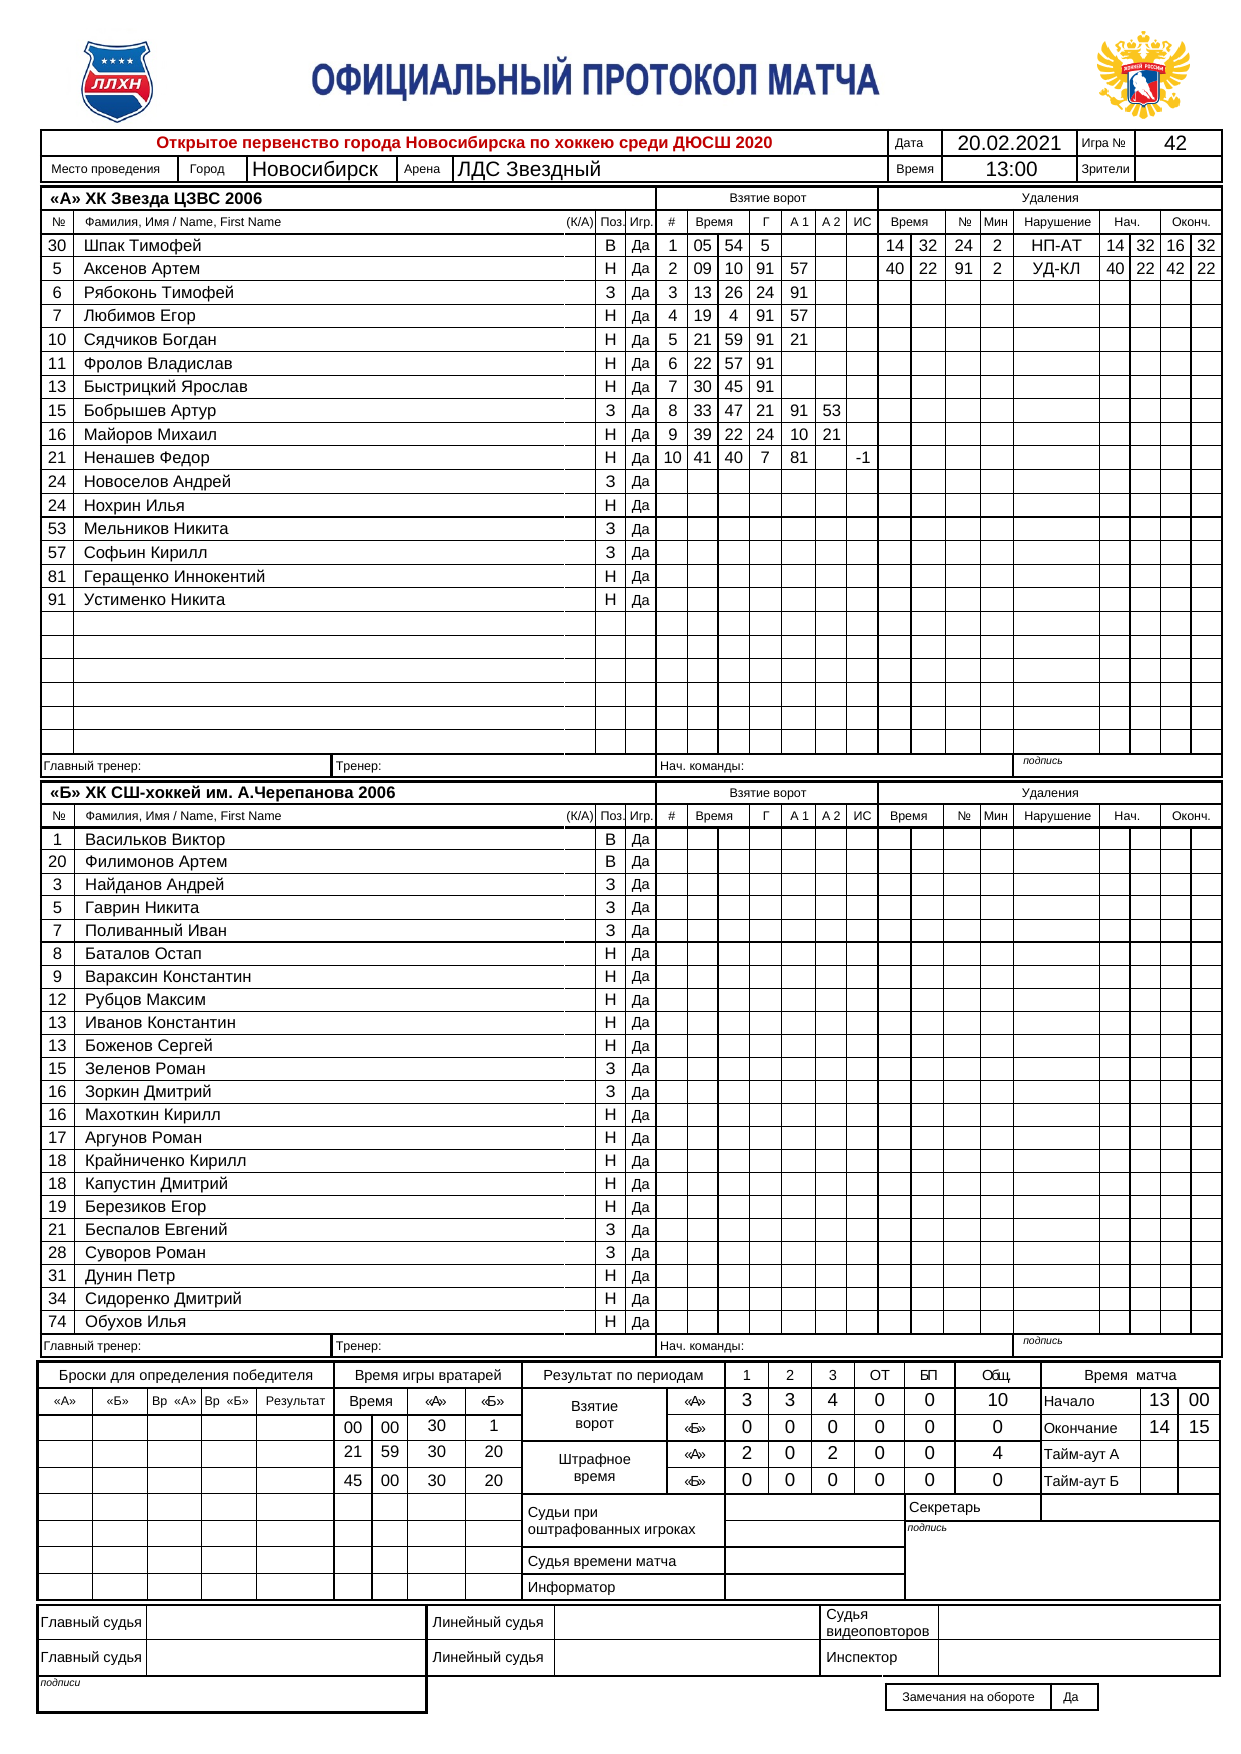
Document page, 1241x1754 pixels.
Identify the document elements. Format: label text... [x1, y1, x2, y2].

table_cell [847, 1311, 877, 1333]
table_cell [847, 305, 877, 327]
table_cell [879, 829, 910, 849]
table_cell [719, 683, 749, 706]
table_cell [750, 1288, 781, 1310]
table_cell [1161, 1058, 1190, 1079]
table_cell 8 [657, 399, 687, 422]
table_cell Иванов Константин [75, 1012, 564, 1033]
table_cell [1192, 518, 1221, 540]
table_cell [657, 659, 687, 682]
table_cell [1161, 1219, 1190, 1241]
table_cell [782, 896, 815, 918]
table_cell [688, 541, 717, 564]
table_cell [1100, 1173, 1129, 1195]
table_cell [719, 1058, 749, 1079]
table_cell «Б » [466, 1389, 521, 1413]
table_cell [565, 1104, 595, 1126]
table_cell 0 [855, 1389, 904, 1413]
table_cell Аргунов Роман [75, 1127, 564, 1149]
table_cell [847, 565, 877, 587]
table_cell [719, 943, 749, 964]
table_cell [847, 1288, 877, 1310]
table_header Взятие ворот [657, 188, 877, 209]
table_cell [1014, 1311, 1099, 1333]
table_cell [1100, 1127, 1129, 1149]
table_cell [1014, 896, 1099, 918]
table_cell [847, 1012, 877, 1033]
table_cell [1131, 1173, 1160, 1195]
table_cell [1192, 612, 1221, 634]
table_cell [946, 376, 980, 398]
table_cell [626, 707, 655, 729]
table_cell [1014, 943, 1099, 964]
table_cell 9 [42, 966, 74, 987]
table_cell [719, 518, 749, 540]
table_cell Главный тренер: [42, 755, 330, 776]
table_cell [946, 636, 980, 658]
table_cell 5 [750, 235, 781, 256]
table_cell [847, 829, 877, 849]
table_cell [565, 612, 595, 634]
table_cell Тренер: [333, 1335, 655, 1356]
table_cell [719, 1219, 749, 1241]
table_header ОТ [855, 1363, 904, 1387]
table_cell [750, 565, 781, 587]
table_cell Н [596, 257, 625, 280]
table_cell [944, 1219, 980, 1241]
table_cell [1100, 423, 1129, 445]
table_cell [147, 1606, 425, 1639]
table_cell [565, 1081, 595, 1103]
table_cell [847, 470, 877, 493]
table_cell А 2 [816, 211, 846, 233]
table_cell [847, 1242, 877, 1264]
table_cell [1131, 588, 1160, 611]
table_cell 6 [657, 352, 687, 374]
table_cell Да [626, 896, 655, 918]
table_cell [408, 1547, 465, 1573]
table_cell 0 [812, 1468, 854, 1493]
table_cell [1100, 518, 1129, 540]
table_cell [1161, 305, 1190, 327]
table_cell [912, 305, 945, 327]
table_cell [879, 376, 910, 398]
table_cell [750, 850, 781, 872]
table_cell [1131, 1311, 1160, 1333]
table_cell [1141, 1468, 1177, 1493]
table_cell [39, 1494, 92, 1520]
table_cell 13 [688, 281, 717, 303]
table_cell 30 [408, 1441, 465, 1467]
table_cell [93, 1574, 147, 1599]
table_cell 57 [42, 541, 73, 564]
table_cell [1100, 829, 1129, 849]
table_cell [1014, 399, 1099, 422]
table_cell [1100, 874, 1129, 895]
table_cell [750, 1196, 781, 1218]
table_cell [1179, 1441, 1219, 1467]
table_cell 12 [42, 989, 74, 1011]
table_cell Главный тренер: [42, 1335, 330, 1356]
table_cell [1014, 588, 1099, 611]
table_cell Время [688, 211, 749, 233]
table_cell [202, 1521, 256, 1546]
table_cell [466, 1574, 521, 1599]
table_cell 10 [782, 423, 815, 445]
table_cell [981, 1288, 1013, 1310]
table_cell Линейный судья [428, 1606, 554, 1639]
table_cell [912, 1035, 943, 1057]
table_cell [879, 470, 910, 493]
table_cell [750, 1311, 781, 1333]
table_cell [1014, 1173, 1099, 1195]
table_cell [657, 1058, 687, 1079]
table_cell [1131, 1196, 1160, 1218]
table_cell [944, 896, 980, 918]
table_cell [1192, 989, 1221, 1011]
table_cell Новоселов Андрей [74, 470, 564, 493]
table_cell [1192, 1311, 1221, 1333]
table_cell [816, 328, 846, 351]
table_cell [782, 376, 815, 398]
table_cell [688, 730, 717, 753]
table_cell 4 [719, 305, 749, 327]
table_cell [719, 850, 749, 872]
table_cell 7 [42, 920, 74, 941]
table_cell [1192, 896, 1221, 918]
table_cell [981, 1035, 1013, 1057]
table_cell [719, 1035, 749, 1057]
table_cell [39, 1441, 92, 1467]
table_cell [782, 920, 815, 941]
table_cell [565, 1035, 595, 1057]
table_cell [1014, 636, 1099, 658]
table_cell [257, 1494, 333, 1520]
table_cell 0 [726, 1415, 768, 1440]
table_cell Да [626, 305, 655, 327]
table_cell [1131, 989, 1160, 1011]
table_cell [879, 1035, 910, 1057]
table_cell [981, 989, 1013, 1011]
table_cell 39 [688, 423, 717, 445]
table_cell [1161, 518, 1190, 540]
table_cell [1014, 1104, 1099, 1126]
table_cell 91 [750, 328, 781, 351]
table_cell Беспалов Евгений [75, 1219, 564, 1241]
table_cell [688, 565, 717, 587]
table_cell Линейный судья [428, 1640, 554, 1675]
table_cell Нач. команды: [657, 755, 1012, 776]
table_cell 15 [1179, 1415, 1219, 1440]
table_cell [202, 1574, 256, 1599]
table_cell [981, 518, 1013, 540]
table_cell [782, 612, 815, 634]
table_cell [946, 305, 980, 327]
table_cell [726, 1548, 904, 1573]
table_cell [1100, 1058, 1129, 1079]
table_cell [1161, 494, 1190, 516]
table_cell [981, 470, 1013, 493]
table_cell [1161, 1035, 1190, 1057]
table_cell [847, 588, 877, 611]
table_cell [879, 281, 910, 303]
table_cell [847, 920, 877, 941]
table_cell 53 [816, 399, 846, 422]
table_cell [981, 1058, 1013, 1079]
table_cell [1161, 328, 1190, 351]
table_cell 1 [42, 829, 74, 849]
table_cell 45 [335, 1468, 371, 1493]
table_cell [719, 1196, 749, 1218]
table_cell [39, 1416, 92, 1440]
table_cell [1161, 1265, 1190, 1287]
table_cell [782, 588, 815, 611]
table_cell [335, 1494, 371, 1520]
table_cell 05 [688, 235, 717, 256]
table_cell [847, 683, 877, 706]
table_cell № [42, 805, 74, 826]
table_cell [946, 565, 980, 587]
table_cell Да [626, 281, 655, 303]
table_cell [688, 1058, 717, 1079]
table_cell [565, 1242, 595, 1264]
table_cell 24 [750, 423, 781, 445]
table_cell ИС [847, 805, 877, 826]
table_cell З [596, 874, 625, 895]
table_cell [42, 683, 73, 706]
table_cell [565, 1127, 595, 1149]
table_cell [879, 1288, 910, 1310]
table_cell [946, 730, 980, 753]
table_cell 91 [750, 305, 781, 327]
table_cell [782, 1311, 815, 1333]
table_cell [565, 874, 595, 895]
table_cell [1161, 920, 1190, 941]
table_cell [946, 446, 980, 469]
table_cell [1014, 565, 1099, 587]
table_cell Н [596, 446, 625, 469]
table_cell [688, 494, 717, 516]
table_cell Место проведения [42, 157, 177, 181]
table_cell [1192, 588, 1221, 611]
table_cell 11 [42, 352, 73, 374]
table_cell [719, 1150, 749, 1172]
table_cell Мельников Никита [74, 518, 564, 540]
table_cell Н [596, 328, 625, 351]
table_cell [565, 352, 595, 374]
table_cell Да [626, 235, 655, 256]
table_cell [719, 1265, 749, 1287]
table_cell [147, 1640, 425, 1675]
table_cell «А» [668, 1389, 724, 1413]
table_cell [944, 1173, 980, 1195]
table_cell [946, 494, 980, 516]
table_cell 40 [879, 257, 910, 280]
table_cell [1131, 376, 1160, 398]
table_cell [1161, 446, 1190, 469]
table_cell [912, 612, 945, 634]
table_cell [1161, 874, 1190, 895]
table_cell [912, 707, 945, 729]
table_cell 3 [769, 1389, 811, 1413]
table_cell [565, 1012, 595, 1033]
table_cell [847, 281, 877, 303]
table_cell -1 [847, 446, 877, 469]
table_cell [946, 470, 980, 493]
table_cell Н [596, 494, 625, 516]
table_cell Аксенов Артем [74, 257, 564, 280]
table_cell 91 [750, 376, 781, 398]
table_cell Оконч. [1161, 805, 1221, 826]
table_cell [879, 896, 910, 918]
table_cell [879, 1127, 910, 1149]
table_header 42 [1136, 131, 1221, 155]
table_cell [565, 399, 595, 422]
table_cell [912, 989, 943, 1011]
table_cell [657, 874, 687, 895]
table_cell [816, 305, 846, 327]
table_cell [1161, 896, 1190, 918]
table_cell Софьин Кирилл [74, 541, 564, 564]
table_cell Главный судья [39, 1640, 146, 1675]
table_cell Н [596, 1104, 625, 1126]
table_cell 2 [981, 235, 1013, 256]
table_cell [148, 1547, 201, 1573]
table_cell [750, 1265, 781, 1287]
table_cell [782, 1081, 815, 1103]
table_header «А» ХК Звезда ЦЗВС 2006 [42, 188, 655, 209]
table_cell [879, 966, 910, 987]
table_cell [912, 1012, 943, 1033]
table_cell [816, 829, 846, 849]
table_cell [1161, 1288, 1190, 1310]
table_cell [879, 683, 910, 706]
table_cell [981, 730, 1013, 753]
table_cell [981, 896, 1013, 918]
table_cell 13:00 [943, 157, 1076, 181]
table_cell [750, 1219, 781, 1241]
table_cell [565, 328, 595, 351]
table_cell [688, 1081, 717, 1103]
table_cell [944, 1288, 980, 1310]
table_cell [981, 1196, 1013, 1218]
table_cell Оконч. [1161, 211, 1221, 233]
table_cell [912, 1288, 943, 1310]
table_cell [1100, 659, 1129, 682]
table_cell 33 [688, 399, 717, 422]
table_cell Фамилия, Имя / Name, First Name [75, 805, 565, 826]
table_cell Майоров Михаил [74, 423, 564, 445]
table_cell [912, 896, 943, 918]
table_cell 20 [466, 1441, 521, 1467]
table_cell [657, 920, 687, 941]
table_cell 00 [373, 1416, 407, 1440]
table_cell Бобрышев Артур [74, 399, 564, 422]
table_cell [719, 588, 749, 611]
table_cell [1014, 1127, 1099, 1149]
table_cell Да [626, 989, 655, 1011]
table_cell [93, 1416, 147, 1440]
table_cell [946, 541, 980, 564]
table_cell [688, 1311, 717, 1333]
table_cell 19 [688, 305, 717, 327]
table_cell [1161, 730, 1190, 753]
table_cell Сидоренко Дмитрий [75, 1288, 564, 1310]
table_cell [912, 943, 943, 964]
table_cell [1100, 494, 1129, 516]
table_cell [688, 683, 717, 706]
table_cell [939, 1606, 1219, 1639]
table_cell [782, 1219, 815, 1241]
table_cell [1192, 305, 1221, 327]
table_cell 2 [657, 257, 687, 280]
table_cell [847, 352, 877, 374]
table_cell [981, 1012, 1013, 1033]
table_cell 47 [719, 399, 749, 422]
table_cell Окончание [1042, 1415, 1140, 1440]
table_cell [74, 707, 564, 729]
table_cell [847, 659, 877, 682]
table_cell [847, 943, 877, 964]
table_cell [879, 989, 910, 1011]
table_cell [1100, 850, 1129, 872]
table_cell [816, 1150, 846, 1172]
table_cell [148, 1494, 201, 1520]
table_cell 20 [42, 850, 74, 872]
table_cell [688, 1219, 717, 1241]
table_cell [1100, 1242, 1129, 1264]
table_cell [688, 1265, 717, 1287]
table_cell [719, 470, 749, 493]
table_cell [750, 1150, 781, 1172]
table_cell [750, 470, 781, 493]
table_cell [1014, 850, 1099, 872]
table_cell [946, 352, 980, 374]
table_cell Инспектор [821, 1640, 938, 1675]
table_cell [946, 707, 980, 729]
table_cell [782, 1288, 815, 1310]
table_cell [1161, 850, 1190, 872]
table_cell [565, 989, 595, 1011]
table_header Удаления [879, 188, 1221, 209]
table_cell [981, 352, 1013, 374]
table_cell 30 [408, 1416, 465, 1440]
table_cell Васильков Виктор [75, 829, 564, 849]
table_cell [847, 636, 877, 658]
table_cell [1192, 494, 1221, 516]
table_cell [1131, 1012, 1160, 1033]
table_cell [565, 730, 595, 753]
table_cell 34 [42, 1288, 74, 1310]
table_cell [981, 399, 1013, 422]
table_cell [719, 920, 749, 941]
table_cell [657, 683, 687, 706]
table_cell [1014, 730, 1099, 753]
table_cell [1192, 1242, 1221, 1264]
table_cell [1192, 874, 1221, 895]
table_cell [981, 1150, 1013, 1172]
table_cell 32 [1131, 235, 1160, 256]
table_cell Нарушение [1014, 211, 1099, 233]
table_cell [565, 1058, 595, 1079]
table_cell [1161, 1104, 1190, 1126]
table_cell [335, 1547, 371, 1573]
table_cell [373, 1547, 407, 1573]
table_cell [1099, 1682, 1220, 1711]
table_cell Да [626, 565, 655, 587]
table_cell [1192, 399, 1221, 422]
table_header Взятие ворот [657, 783, 877, 803]
table_cell [750, 659, 781, 682]
table_cell [1100, 352, 1129, 374]
table_cell [1131, 707, 1160, 729]
table_cell [912, 328, 945, 351]
table_cell [883, 1677, 1220, 1681]
table_cell Да [626, 1265, 655, 1287]
table_cell «Б» [668, 1468, 724, 1493]
table_cell [1014, 707, 1099, 729]
table_cell 4 [956, 1442, 1040, 1467]
table_cell [816, 565, 846, 587]
table_cell 32 [1192, 235, 1221, 256]
table_cell [657, 1219, 687, 1241]
table_cell [719, 1311, 749, 1333]
table_cell 81 [42, 565, 73, 587]
table_cell [782, 1150, 815, 1172]
table_cell [1192, 1196, 1221, 1218]
table_cell Да [626, 1173, 655, 1195]
table_cell [565, 1173, 595, 1195]
table_cell [719, 896, 749, 918]
table_cell [750, 1173, 781, 1195]
table_cell [944, 1058, 980, 1079]
table_cell [879, 1219, 910, 1241]
table_cell В [596, 235, 625, 256]
table_cell [688, 588, 717, 611]
table_cell Да [626, 376, 655, 398]
table_cell [1100, 896, 1129, 918]
table_cell [42, 730, 73, 753]
table_cell [688, 1242, 717, 1264]
table_cell [750, 541, 781, 564]
table_cell [596, 683, 625, 706]
table_cell [1131, 612, 1160, 634]
table_cell З [596, 541, 625, 564]
table_cell Тайм-аут Б [1042, 1468, 1140, 1493]
table_cell [1100, 1196, 1129, 1218]
table_cell 59 [373, 1441, 407, 1467]
table_cell 0 [956, 1468, 1040, 1493]
table_cell # [657, 211, 687, 233]
table_cell [1161, 588, 1190, 611]
table_cell [1131, 494, 1160, 516]
table_cell Нарушение [1014, 805, 1099, 826]
table_cell [816, 1288, 846, 1310]
table_cell [1192, 1012, 1221, 1033]
table_cell [1131, 636, 1160, 658]
table_cell [782, 352, 815, 374]
table_cell [1131, 565, 1160, 587]
table_cell Да [626, 446, 655, 469]
table_cell [782, 874, 815, 895]
table_cell [981, 966, 1013, 987]
table_cell [847, 896, 877, 918]
table_cell 21 [335, 1441, 371, 1467]
table_cell [912, 1081, 943, 1103]
table_cell 30 [42, 235, 73, 256]
table_cell Да [626, 1012, 655, 1033]
table_cell [912, 399, 945, 422]
table_cell 16 [42, 423, 73, 445]
table_cell Вр «А» [148, 1389, 201, 1413]
table_cell Да [626, 850, 655, 872]
table_cell [1161, 612, 1190, 634]
table_cell [688, 1288, 717, 1310]
table_cell [466, 1494, 521, 1520]
table_cell [879, 541, 910, 564]
table_cell [335, 1521, 371, 1546]
table_cell Да [626, 874, 655, 895]
table_cell [1014, 989, 1099, 1011]
table_cell [816, 707, 846, 729]
table_cell [912, 281, 945, 303]
table_cell [847, 328, 877, 351]
table_cell [202, 1468, 256, 1493]
table_cell 9 [657, 423, 687, 445]
table_cell [74, 683, 564, 706]
table_cell 00 [373, 1468, 407, 1493]
table_cell [1192, 730, 1221, 753]
table_cell [1192, 1081, 1221, 1103]
table_cell 16 [42, 1104, 74, 1126]
table_cell [39, 1547, 92, 1573]
table_cell [408, 1521, 465, 1546]
table_cell [565, 896, 595, 918]
table_cell 21 [42, 446, 73, 469]
table_cell 09 [688, 257, 717, 280]
table_cell [1161, 565, 1190, 587]
table_cell «Б» [668, 1415, 724, 1440]
table_cell 15 [42, 1058, 74, 1079]
table_cell [879, 1012, 910, 1033]
table_cell Н [596, 376, 625, 398]
table_cell [719, 1242, 749, 1264]
table_cell [782, 707, 815, 729]
table_cell [816, 896, 846, 918]
table_cell [1131, 659, 1160, 682]
table_cell [565, 1150, 595, 1172]
table_cell [816, 494, 846, 516]
table_cell [816, 659, 846, 682]
table_cell [879, 305, 910, 327]
table_cell [688, 659, 717, 682]
table_cell Суворов Роман [75, 1242, 564, 1264]
table_cell [816, 1035, 846, 1057]
table_cell [1131, 1288, 1160, 1310]
table_cell [42, 612, 73, 634]
table_cell [1100, 1311, 1129, 1333]
table_cell Дунин Петр [75, 1265, 564, 1287]
table_cell З [596, 518, 625, 540]
table_cell Тайм-аут А [1042, 1441, 1140, 1467]
table_cell [719, 1288, 749, 1310]
table_cell [657, 518, 687, 540]
table_cell Нохрин Илья [74, 494, 564, 516]
table_cell [626, 683, 655, 706]
table_cell [257, 1521, 333, 1546]
table_cell [1131, 874, 1160, 895]
table_cell [657, 588, 687, 611]
table_cell [1161, 281, 1190, 303]
table_cell [1192, 376, 1221, 398]
table_cell Н [596, 423, 625, 445]
table_cell [981, 423, 1013, 445]
table_cell [816, 541, 846, 564]
table_cell [93, 1468, 147, 1493]
table_cell Н [596, 1196, 625, 1218]
table_cell [688, 1150, 717, 1172]
table_cell [1192, 281, 1221, 303]
table_cell 28 [42, 1242, 74, 1264]
table_cell Баталов Остап [75, 943, 564, 964]
table_cell 21 [750, 399, 781, 422]
table_cell [1141, 1441, 1177, 1467]
table_cell Березиков Егор [75, 1196, 564, 1218]
table_cell [1131, 446, 1160, 469]
table_cell [726, 1521, 904, 1546]
table_cell [879, 352, 910, 374]
table_cell Да [626, 494, 655, 516]
table_cell [750, 989, 781, 1011]
table_cell 74 [42, 1311, 74, 1333]
table_cell [847, 1035, 877, 1057]
table_cell Да [626, 257, 655, 280]
table_cell [202, 1494, 256, 1520]
table_cell [847, 423, 877, 445]
table_cell [1014, 829, 1099, 849]
table_cell Зеленов Роман [75, 1058, 564, 1079]
table_cell [750, 518, 781, 540]
table_cell Да [626, 1035, 655, 1057]
table_cell [816, 470, 846, 493]
table_cell [1192, 423, 1221, 445]
table_cell [596, 659, 625, 682]
table_cell [626, 659, 655, 682]
table_cell Игр. [626, 211, 655, 233]
table_cell НП-АТ [1014, 235, 1099, 256]
table_cell [657, 494, 687, 516]
table_cell [816, 1242, 846, 1264]
table_cell [719, 730, 749, 753]
table_cell [1100, 1035, 1129, 1057]
table_cell 91 [782, 399, 815, 422]
table_cell [74, 730, 564, 753]
table_cell Да [626, 966, 655, 987]
table_cell [555, 1606, 819, 1639]
table_cell [1131, 423, 1160, 445]
table_cell Н [596, 1311, 625, 1333]
table_cell [1014, 494, 1099, 516]
table_cell [879, 399, 910, 422]
table_cell [847, 1150, 877, 1172]
table_cell Судья видеоповторов [821, 1606, 938, 1639]
table_cell Игр. [626, 805, 655, 826]
table_cell [847, 1058, 877, 1079]
table_cell [1131, 470, 1160, 493]
table_cell 91 [750, 352, 781, 374]
table_cell [688, 1196, 717, 1218]
table_cell 13 [1141, 1389, 1177, 1413]
table_cell [688, 1104, 717, 1126]
table_cell [565, 1265, 595, 1287]
table_cell [816, 683, 846, 706]
table_cell [257, 1574, 333, 1599]
table_cell [981, 1219, 1013, 1241]
table_cell [1192, 1265, 1221, 1287]
table_cell Капустин Дмитрий [75, 1173, 564, 1195]
table_cell [912, 1311, 943, 1333]
table_cell Время [879, 805, 943, 826]
table_cell [1014, 470, 1099, 493]
table_cell Н [596, 352, 625, 374]
table_cell [879, 1081, 910, 1103]
table_cell [981, 541, 1013, 564]
table_cell [1192, 683, 1221, 706]
table_cell [879, 659, 910, 682]
table_cell Судьи при оштрафованных игроках [523, 1495, 724, 1546]
table_cell [565, 376, 595, 398]
table_cell [1100, 1081, 1129, 1103]
table_header Броски для определения победителя [39, 1363, 333, 1387]
table_cell [1192, 1058, 1221, 1079]
table_cell [1014, 281, 1099, 303]
table_cell [879, 1311, 910, 1333]
table_cell 4 [812, 1389, 854, 1413]
table_cell [1192, 565, 1221, 587]
table_cell Начало [1042, 1389, 1140, 1413]
table_cell [596, 730, 625, 753]
table_cell Геращенко Иннокентий [74, 565, 564, 587]
table_cell 8 [42, 943, 74, 964]
table_cell Да [626, 1127, 655, 1149]
table_cell [816, 1127, 846, 1149]
table_cell [148, 1416, 201, 1440]
table_cell 21 [42, 1219, 74, 1241]
table_cell 18 [42, 1150, 74, 1172]
table_cell Г [750, 211, 781, 233]
table_cell А 2 [816, 805, 846, 826]
table_cell Да [626, 588, 655, 611]
table_cell [1131, 328, 1160, 351]
table_cell [1192, 352, 1221, 374]
table_cell [39, 1468, 92, 1493]
table_cell 54 [719, 235, 749, 256]
table_cell [42, 707, 73, 729]
table_cell [42, 659, 73, 682]
table_cell [981, 494, 1013, 516]
table_cell З [596, 281, 625, 303]
table_cell Да [626, 399, 655, 422]
table_cell [565, 636, 595, 658]
table_cell 13 [42, 1035, 74, 1057]
table_cell [944, 989, 980, 1011]
table_cell [1131, 1219, 1160, 1241]
table_cell [565, 1311, 595, 1333]
table_cell [1161, 470, 1190, 493]
table_cell [1192, 966, 1221, 987]
table_cell [782, 1127, 815, 1149]
table_cell [912, 1058, 943, 1079]
table_cell [981, 874, 1013, 895]
table_cell З [596, 1081, 625, 1103]
table_cell [93, 1441, 147, 1467]
table_cell [726, 1575, 904, 1599]
table_cell 59 [719, 328, 749, 351]
table_cell [1100, 989, 1129, 1011]
table_cell [750, 966, 781, 987]
table_cell [1192, 328, 1221, 351]
table_cell 0 [855, 1415, 904, 1440]
table_cell [93, 1521, 147, 1546]
table_cell [981, 659, 1013, 682]
table_cell 5 [42, 896, 74, 918]
table_cell [879, 1265, 910, 1287]
table_cell 22 [688, 352, 717, 374]
table_cell [1014, 1035, 1099, 1057]
table_cell [257, 1441, 333, 1467]
table_cell Да [626, 920, 655, 941]
table_cell [981, 612, 1013, 634]
table_cell [912, 470, 945, 493]
table_cell [750, 896, 781, 918]
table_cell [912, 423, 945, 445]
table_cell 42 [1161, 257, 1190, 280]
table_cell [565, 423, 595, 445]
table_cell [816, 235, 846, 256]
table_cell [1161, 1311, 1190, 1333]
table_cell Г [750, 805, 781, 826]
table_cell [1100, 636, 1129, 658]
table_cell 0 [769, 1415, 811, 1440]
table_cell [657, 1196, 687, 1218]
table_cell [657, 896, 687, 918]
table_cell [657, 612, 687, 634]
table_cell [373, 1521, 407, 1546]
table_cell [750, 1127, 781, 1149]
table_cell [202, 1441, 256, 1467]
table_cell [879, 1173, 910, 1195]
table_cell [1131, 730, 1160, 753]
table_cell [944, 1081, 980, 1103]
table_cell [981, 446, 1013, 469]
table_cell [816, 1058, 846, 1079]
table_cell [944, 1311, 980, 1333]
table_cell [981, 943, 1013, 964]
table_cell [879, 850, 910, 872]
table_cell 15 [42, 399, 73, 422]
table_cell [688, 1012, 717, 1033]
table_cell [1161, 1127, 1190, 1149]
table_cell 14 [879, 235, 910, 256]
table_cell [879, 636, 910, 658]
table_cell [944, 829, 980, 849]
table_cell [719, 829, 749, 849]
table_cell [719, 989, 749, 1011]
table_cell 81 [782, 446, 815, 469]
table_cell [782, 235, 815, 256]
table_cell [782, 636, 815, 658]
table_cell З [596, 399, 625, 422]
table_cell [816, 1219, 846, 1241]
table_cell [879, 1104, 910, 1126]
table_cell [912, 730, 945, 753]
table_cell Да [626, 1150, 655, 1172]
table_cell [912, 829, 943, 849]
table_cell [1100, 1150, 1129, 1172]
table_cell [657, 707, 687, 729]
table_cell [946, 518, 980, 540]
table_cell [944, 1012, 980, 1033]
table_cell [847, 1219, 877, 1241]
table_cell [1100, 1288, 1129, 1310]
table_cell Филимонов Артем [75, 850, 564, 872]
table_cell [1131, 352, 1160, 374]
table_cell [944, 1035, 980, 1057]
table_cell 3 [726, 1389, 768, 1413]
table_cell [466, 1521, 521, 1546]
table_cell Н [596, 989, 625, 1011]
table_cell [1179, 1468, 1219, 1493]
table_cell [879, 874, 910, 895]
table_cell [565, 1196, 595, 1218]
table_cell 4 [657, 305, 687, 327]
table_cell Взятие ворот [523, 1389, 666, 1440]
table_cell 30 [688, 376, 717, 398]
table_cell [626, 730, 655, 753]
table_cell 91 [782, 281, 815, 303]
table_cell [847, 1104, 877, 1126]
table_cell Н [596, 966, 625, 987]
table_cell [657, 1288, 687, 1310]
table_cell [1192, 541, 1221, 564]
table_cell [782, 1035, 815, 1057]
table_cell [1014, 541, 1099, 564]
table_cell [1100, 470, 1129, 493]
table_cell [1100, 588, 1129, 611]
table_cell [1131, 850, 1160, 872]
table_cell [782, 1196, 815, 1218]
table_cell [1192, 920, 1221, 941]
table_cell [657, 1012, 687, 1033]
table_cell [912, 1265, 943, 1287]
table_cell Поз. [596, 211, 625, 233]
table_cell [879, 920, 910, 941]
table_cell [1192, 850, 1221, 872]
table_cell [1014, 1058, 1099, 1079]
table_cell [816, 943, 846, 964]
table_cell [879, 943, 910, 964]
table_cell [657, 730, 687, 753]
table_cell 0 [855, 1468, 904, 1493]
table_cell 00 [1179, 1389, 1219, 1413]
table_cell [565, 235, 595, 256]
table_cell [1014, 920, 1099, 941]
table_cell [657, 1104, 687, 1126]
table_cell 5 [42, 257, 73, 280]
table_cell [981, 829, 1013, 849]
table_cell 6 [42, 281, 73, 303]
table_cell [879, 446, 910, 469]
table_cell Н [596, 588, 625, 611]
table_cell [847, 494, 877, 516]
table_cell 24 [946, 235, 980, 256]
table_cell [879, 565, 910, 587]
table_cell [816, 518, 846, 540]
table_cell [782, 518, 815, 540]
table_cell Время [688, 805, 749, 826]
table_cell 16 [1161, 235, 1190, 256]
table_cell Н [596, 1265, 625, 1287]
table_cell 2 [726, 1442, 768, 1467]
table_cell [719, 636, 749, 658]
table_cell [912, 541, 945, 564]
table_cell 10 [42, 328, 73, 351]
table_cell [1014, 305, 1099, 327]
table_header БП [905, 1363, 954, 1387]
table_cell 10 [719, 257, 749, 280]
table_cell [912, 683, 945, 706]
table_cell ИС [847, 211, 877, 233]
table_cell [1100, 1219, 1129, 1241]
table_cell [688, 612, 717, 634]
table_cell [1136, 157, 1221, 181]
table_cell [565, 829, 595, 849]
table_cell 18 [42, 1173, 74, 1195]
table_cell Да [626, 518, 655, 540]
table_cell [879, 612, 910, 634]
table_cell [1131, 1150, 1160, 1172]
table_cell [688, 943, 717, 964]
table_cell [93, 1547, 147, 1573]
table_cell Нач. [1100, 805, 1160, 826]
table_cell Да [626, 1058, 655, 1079]
table_cell [816, 1196, 846, 1218]
table_cell Н [596, 1150, 625, 1172]
table_cell [657, 850, 687, 872]
table_cell [879, 588, 910, 611]
table_cell З [596, 1058, 625, 1079]
table_cell [719, 565, 749, 587]
table_cell Любимов Егор [74, 305, 564, 327]
table_cell [946, 659, 980, 682]
table_cell [257, 1547, 333, 1573]
table_cell Вараксин Константин [75, 966, 564, 987]
table_cell [912, 1150, 943, 1172]
table_cell [1192, 659, 1221, 682]
table_cell [1161, 659, 1190, 682]
table_cell [879, 730, 910, 753]
table_cell Да [626, 541, 655, 564]
table_cell [879, 518, 910, 540]
table_cell [148, 1468, 201, 1493]
table_cell [1161, 1196, 1190, 1218]
table_cell 7 [42, 305, 73, 327]
table_cell [1161, 683, 1190, 706]
table_cell [981, 636, 1013, 658]
table_cell [750, 1104, 781, 1126]
table_cell [879, 423, 910, 445]
table_cell [565, 920, 595, 941]
table_cell [1161, 1173, 1190, 1195]
table_cell Н [596, 1127, 625, 1149]
table_cell [719, 874, 749, 895]
table_cell [944, 850, 980, 872]
table_header 20.02.2021 [943, 131, 1076, 155]
table_cell [657, 829, 687, 849]
table_cell В [596, 850, 625, 872]
table_cell [879, 1242, 910, 1264]
table_cell Сядчиков Богдан [74, 328, 564, 351]
table_cell [879, 1196, 910, 1218]
table_cell [39, 1521, 92, 1546]
table_cell 20 [466, 1468, 521, 1493]
table_cell № [946, 211, 980, 233]
table_cell [847, 612, 877, 634]
table_cell [148, 1441, 201, 1467]
table_cell 0 [812, 1415, 854, 1440]
table_header Общ. [956, 1363, 1040, 1387]
table_cell [1100, 328, 1129, 351]
table_cell [688, 636, 717, 658]
table_cell [257, 1468, 333, 1493]
table_cell [981, 707, 1013, 729]
table_cell [912, 1127, 943, 1149]
table_cell [657, 470, 687, 493]
table_cell [657, 1173, 687, 1195]
table_cell [1131, 1104, 1160, 1126]
table_cell [816, 920, 846, 941]
table_header Игра № [1078, 131, 1134, 155]
table_cell [1014, 1288, 1099, 1310]
table_cell [816, 966, 846, 987]
table_cell [750, 612, 781, 634]
table_cell [148, 1521, 201, 1546]
table_cell [847, 235, 877, 256]
table_cell Фамилия, Имя / Name, First Name [74, 211, 565, 233]
table_cell [626, 636, 655, 658]
table_cell «А» [668, 1442, 724, 1467]
table_cell 14 [1141, 1415, 1177, 1440]
table_cell [981, 1265, 1013, 1287]
table_cell [74, 636, 564, 658]
table_cell [719, 1173, 749, 1195]
table_cell [816, 281, 846, 303]
table_cell [946, 399, 980, 422]
table_cell [1192, 1173, 1221, 1195]
table_cell [816, 1104, 846, 1126]
table_cell [565, 1288, 595, 1310]
table_cell 40 [719, 446, 749, 469]
table_cell [596, 612, 625, 634]
table_cell [1192, 829, 1221, 849]
table_cell [555, 1640, 819, 1675]
table_cell [39, 1574, 92, 1599]
table_cell [1014, 446, 1099, 469]
table_header 3 [812, 1363, 854, 1387]
table_cell Зоркин Дмитрий [75, 1081, 564, 1103]
table_cell З [596, 1219, 625, 1241]
table_header 1 [726, 1363, 768, 1387]
table_cell 30 [408, 1468, 465, 1493]
table_cell [944, 1150, 980, 1172]
table_cell [408, 1494, 465, 1520]
table_cell 0 [769, 1468, 811, 1493]
table_cell «А» [408, 1389, 465, 1413]
table_cell 7 [750, 446, 781, 469]
table_cell Найданов Андрей [75, 874, 564, 895]
table_cell [596, 636, 625, 658]
table_cell [946, 683, 980, 706]
table_cell [1100, 1104, 1129, 1126]
table_cell 0 [905, 1415, 954, 1440]
table_cell [565, 541, 595, 564]
table_cell [750, 1035, 781, 1057]
table_cell [912, 1219, 943, 1241]
table_cell [782, 730, 815, 753]
table_cell [1192, 1288, 1221, 1310]
table_cell [373, 1494, 407, 1520]
table_cell [750, 920, 781, 941]
table_cell Гаврин Никита [75, 896, 564, 918]
table_cell [657, 541, 687, 564]
table_cell [657, 1127, 687, 1149]
table_cell [1014, 683, 1099, 706]
table_cell [1100, 305, 1129, 327]
table_cell [944, 1104, 980, 1126]
table_cell [782, 850, 815, 872]
table_cell 0 [956, 1415, 1040, 1440]
table_cell [847, 399, 877, 422]
table_cell № [42, 211, 73, 233]
table_cell [816, 588, 846, 611]
table_cell 0 [726, 1468, 768, 1493]
table_cell [1192, 446, 1221, 469]
table_cell [565, 470, 595, 493]
table_cell 0 [855, 1442, 904, 1467]
table_cell [719, 1081, 749, 1103]
table_cell [565, 1219, 595, 1241]
table_cell Время [889, 157, 941, 181]
table_cell [981, 281, 1013, 303]
table_cell [782, 565, 815, 587]
table_cell 1 [466, 1416, 521, 1440]
table_cell 21 [688, 328, 717, 351]
table_cell [750, 874, 781, 895]
table_cell [1161, 541, 1190, 564]
table_cell [782, 1265, 815, 1287]
table_cell [1161, 1081, 1190, 1103]
table_cell 31 [42, 1265, 74, 1287]
table_cell [719, 659, 749, 682]
table_cell Рябоконь Тимофей [74, 281, 564, 303]
table_cell Мин [981, 211, 1013, 233]
table_cell [202, 1547, 256, 1573]
table_header «Б» ХК СШ-хоккей им. А.Черепанова 2006 [42, 783, 655, 803]
table_cell Да [626, 1081, 655, 1103]
table_cell [565, 305, 595, 327]
table_cell [1014, 376, 1099, 398]
table_cell [981, 1104, 1013, 1126]
table_cell [657, 1150, 687, 1172]
table_cell [847, 874, 877, 895]
table_cell 00 [335, 1416, 371, 1440]
table_cell [1100, 541, 1129, 564]
table_cell [719, 612, 749, 634]
table_cell [939, 1640, 1219, 1675]
table_cell [847, 966, 877, 987]
table_cell 13 [42, 376, 73, 398]
table_cell [1161, 352, 1190, 374]
table_cell [782, 470, 815, 493]
table_cell [912, 636, 945, 658]
table_cell [847, 707, 877, 729]
table_cell [565, 518, 595, 540]
table_cell [912, 494, 945, 516]
table_cell [782, 683, 815, 706]
table_cell [816, 257, 846, 280]
table_cell Информатор [523, 1575, 724, 1599]
table_cell Н [596, 1288, 625, 1310]
table_cell 91 [42, 588, 73, 611]
table_cell [946, 328, 980, 351]
table_cell [1192, 707, 1221, 729]
table_cell [719, 1104, 749, 1126]
table_cell [750, 1081, 781, 1103]
table_cell [912, 446, 945, 469]
table_cell [1131, 943, 1160, 964]
table_cell Вр «Б» [202, 1389, 256, 1413]
table_cell [657, 1242, 687, 1264]
table_cell [565, 565, 595, 587]
table_cell [912, 659, 945, 682]
table_cell 26 [719, 281, 749, 303]
table_cell З [596, 896, 625, 918]
table_cell 0 [905, 1468, 954, 1493]
table_cell [565, 588, 595, 611]
table_cell [912, 1242, 943, 1264]
table_cell [847, 1196, 877, 1218]
table_cell [335, 1574, 371, 1599]
table_cell [1131, 1058, 1160, 1079]
table_cell [1100, 966, 1129, 987]
table_cell Да [626, 1219, 655, 1241]
table_cell [1131, 518, 1160, 540]
table_cell [912, 352, 945, 374]
table_cell Результат [257, 1389, 333, 1413]
table_cell [1161, 707, 1190, 729]
table_cell Время [335, 1389, 407, 1413]
table_cell [944, 874, 980, 895]
table_header 2 [769, 1363, 811, 1387]
table_cell [657, 636, 687, 658]
table_cell Да [626, 352, 655, 374]
table_header Время игры вратарей [335, 1363, 521, 1387]
table_cell 45 [719, 376, 749, 398]
table_cell [946, 588, 980, 611]
table_cell [688, 896, 717, 918]
table_cell [1014, 1196, 1099, 1218]
table_cell Да [626, 328, 655, 351]
table_cell [1014, 1150, 1099, 1172]
table_cell [912, 1173, 943, 1195]
table_cell [981, 920, 1013, 941]
table_cell [657, 1265, 687, 1287]
table_cell З [596, 920, 625, 941]
table_cell [565, 659, 595, 682]
table_cell [782, 1173, 815, 1195]
table_cell [981, 565, 1013, 587]
table_cell 2 [812, 1442, 854, 1467]
table_cell [719, 494, 749, 516]
table_cell [373, 1574, 407, 1599]
table_cell (К/А) [565, 211, 595, 233]
table_cell [912, 588, 945, 611]
table_cell 2 [981, 257, 1013, 280]
table_cell [1014, 1219, 1099, 1241]
table_cell [816, 1265, 846, 1287]
table_cell Устименко Никита [74, 588, 564, 611]
table_cell «А» [39, 1389, 92, 1413]
table_cell [1014, 423, 1099, 445]
table_cell [944, 1127, 980, 1149]
table_cell [1192, 1150, 1221, 1172]
table_cell [719, 966, 749, 987]
table_cell 0 [905, 1442, 954, 1467]
table_cell [688, 966, 717, 987]
table_cell Н [596, 1012, 625, 1033]
table_cell [847, 376, 877, 398]
table_cell Да [626, 470, 655, 493]
table_cell [816, 612, 846, 634]
table_cell [944, 1265, 980, 1287]
table_cell 53 [42, 518, 73, 540]
table_cell подпись [906, 1522, 1219, 1599]
table_cell Н [596, 565, 625, 587]
table_cell [816, 1311, 846, 1333]
table_cell [1161, 376, 1190, 398]
table_cell подпись [1014, 1335, 1221, 1356]
table_cell [981, 683, 1013, 706]
table_cell [1100, 376, 1129, 398]
table_cell [981, 376, 1013, 398]
table_cell [1100, 565, 1129, 587]
table_cell [565, 446, 595, 469]
table_cell [944, 1242, 980, 1264]
table_cell Да [626, 1242, 655, 1264]
table_cell № [944, 805, 980, 826]
table_cell [847, 518, 877, 540]
table_cell [1161, 399, 1190, 422]
table_cell «Б» [93, 1389, 147, 1413]
table_cell [750, 1012, 781, 1033]
table_cell [912, 565, 945, 587]
table_cell [1100, 612, 1129, 634]
table_cell [847, 1081, 877, 1103]
table_cell 91 [750, 257, 781, 280]
table_cell [688, 874, 717, 895]
table_cell подпись [1014, 755, 1221, 776]
table_cell [1014, 612, 1099, 634]
table_cell 24 [42, 470, 73, 493]
table_cell [1192, 470, 1221, 493]
table_cell [1161, 1150, 1190, 1172]
table_cell [1014, 1242, 1099, 1264]
table_cell [750, 707, 781, 729]
table_cell [1161, 636, 1190, 658]
table_cell [257, 1416, 333, 1440]
table_cell [912, 874, 943, 895]
table_cell [981, 328, 1013, 351]
table_cell [688, 989, 717, 1011]
table_cell Быстрицкий Ярослав [74, 376, 564, 398]
table_cell 22 [912, 257, 945, 280]
table_cell [565, 707, 595, 729]
table_cell [719, 1012, 749, 1033]
table_cell Поз. [596, 805, 625, 826]
table_cell [726, 1495, 904, 1520]
table_cell 0 [905, 1389, 954, 1413]
table_cell [1042, 1495, 1219, 1520]
table_cell [782, 966, 815, 987]
table_cell 24 [750, 281, 781, 303]
table_cell Секретарь [906, 1495, 1040, 1520]
table_cell [946, 423, 980, 445]
table_cell 3 [657, 281, 687, 303]
table_cell [946, 612, 980, 634]
table_cell [657, 1035, 687, 1057]
table_cell 91 [946, 257, 980, 280]
table_cell [565, 966, 595, 987]
table_cell [750, 730, 781, 753]
picture [5, 28, 1197, 129]
table_cell Новосибирск [248, 157, 396, 181]
table_cell [981, 1311, 1013, 1333]
table_cell [816, 1081, 846, 1103]
table_cell [912, 966, 943, 987]
table_cell 0 [769, 1442, 811, 1467]
table_cell [1014, 874, 1099, 895]
table_cell [750, 683, 781, 706]
table_cell [816, 874, 846, 895]
table_cell [1131, 305, 1160, 327]
table_cell [565, 257, 595, 280]
table_cell [565, 850, 595, 872]
table_cell [1192, 1219, 1221, 1241]
table_cell [74, 612, 564, 634]
table_cell [719, 707, 749, 729]
table_cell Арена [398, 157, 452, 181]
table_cell [782, 943, 815, 964]
table_header Открытое первенство города Новосибирска по хоккею среди ДЮСШ 2020 [42, 131, 887, 155]
table_cell [1014, 328, 1099, 351]
table_cell [782, 1058, 815, 1079]
table_cell [1131, 281, 1160, 303]
table_cell [847, 1173, 877, 1195]
table_cell [42, 636, 73, 658]
table_cell Время [879, 211, 945, 233]
table_cell [847, 989, 877, 1011]
table_cell [750, 494, 781, 516]
table_cell [782, 1012, 815, 1033]
table_cell [847, 257, 877, 280]
table_cell [750, 943, 781, 964]
table_cell 10 [956, 1389, 1040, 1413]
table_cell [1131, 896, 1160, 918]
table_cell [1131, 829, 1160, 849]
table_cell [816, 352, 846, 374]
table_cell 32 [912, 235, 945, 256]
table_cell 21 [816, 423, 846, 445]
table_cell [944, 920, 980, 941]
table_cell [1161, 829, 1190, 849]
table_cell [782, 659, 815, 682]
table_cell [750, 1058, 781, 1079]
table_cell [750, 829, 781, 849]
table_cell [657, 1081, 687, 1103]
table_cell [688, 1173, 717, 1195]
table_cell [719, 541, 749, 564]
table_cell (К/А) [565, 805, 595, 826]
table_cell [1161, 989, 1190, 1011]
table_cell [879, 1150, 910, 1172]
table_header Результат по периодам [523, 1363, 724, 1387]
table_cell [944, 966, 980, 987]
table_header Удаления [879, 783, 1221, 803]
table_cell Ненашев Федор [74, 446, 564, 469]
table_cell [981, 850, 1013, 872]
table_cell [1100, 1012, 1129, 1033]
table_cell А 1 [782, 805, 815, 826]
table_cell подписи [39, 1677, 425, 1711]
table_cell [1100, 920, 1129, 941]
table_cell [1100, 399, 1129, 422]
table_cell [750, 1242, 781, 1264]
table_cell [981, 305, 1013, 327]
table_cell [1131, 920, 1160, 941]
table_cell Нач. команды: [657, 1335, 1012, 1356]
table_cell [657, 565, 687, 587]
table_cell [596, 707, 625, 729]
table_cell [981, 1081, 1013, 1103]
table_header Время матча [1042, 1363, 1219, 1387]
table_cell [1100, 281, 1129, 303]
table_cell [782, 1104, 815, 1126]
table_cell Главный судья [39, 1606, 146, 1639]
table_cell [782, 541, 815, 564]
table_cell [1192, 943, 1221, 964]
table_cell [657, 1311, 687, 1333]
table_cell [750, 636, 781, 658]
table_cell 10 [657, 446, 687, 469]
table_cell Шпак Тимофей [74, 235, 564, 256]
table_cell [912, 518, 945, 540]
table_cell [1100, 730, 1129, 753]
table_cell [657, 943, 687, 964]
table_cell 7 [657, 376, 687, 398]
table_cell [981, 1127, 1013, 1149]
table_cell [565, 943, 595, 964]
table_cell [912, 1196, 943, 1218]
table_cell [1100, 943, 1129, 964]
table_cell Н [596, 1173, 625, 1195]
table_cell УД-КЛ [1014, 257, 1099, 280]
table_cell 19 [42, 1196, 74, 1218]
table_cell [1131, 1081, 1160, 1103]
table_cell 21 [782, 328, 815, 351]
table_cell В [596, 829, 625, 849]
table_cell 16 [42, 1081, 74, 1103]
table_cell [912, 920, 943, 941]
table_cell А 1 [782, 211, 815, 233]
table_cell [816, 1173, 846, 1195]
table_cell [1100, 683, 1129, 706]
table_cell Да [626, 1311, 655, 1333]
table_cell [202, 1416, 256, 1440]
table_cell Н [596, 305, 625, 327]
table_cell 17 [42, 1127, 74, 1149]
table_cell [1161, 966, 1190, 987]
table_cell [847, 1127, 877, 1149]
table_cell [688, 829, 717, 849]
table_cell [657, 966, 687, 987]
table_cell [408, 1574, 465, 1599]
table_cell 1 [657, 235, 687, 256]
table_cell [981, 1173, 1013, 1195]
table_cell [688, 707, 717, 729]
table_cell Обухов Илья [75, 1311, 564, 1333]
table_cell 40 [1100, 257, 1129, 280]
table_cell [847, 850, 877, 872]
table_cell [688, 518, 717, 540]
table_cell [1014, 1012, 1099, 1033]
table_cell З [596, 1242, 625, 1264]
table_cell [466, 1547, 521, 1573]
table_cell [1131, 1127, 1160, 1149]
table_cell [847, 730, 877, 753]
table_cell [782, 829, 815, 849]
table_cell [912, 1104, 943, 1126]
table_cell [1100, 446, 1129, 469]
table_cell Да [626, 829, 655, 849]
table_cell [688, 920, 717, 941]
table_cell [1161, 423, 1190, 445]
table_cell [847, 541, 877, 564]
table_cell Крайниченко Кирилл [75, 1150, 564, 1172]
table_cell 57 [719, 352, 749, 374]
table_cell [816, 989, 846, 1011]
table_cell [1192, 1035, 1221, 1057]
table_cell 13 [42, 1012, 74, 1033]
table_cell Да [626, 943, 655, 964]
table_cell З [596, 470, 625, 493]
table_cell [1014, 352, 1099, 374]
table_cell [816, 446, 846, 469]
table_cell [981, 1242, 1013, 1264]
table_cell 3 [42, 874, 74, 895]
table_cell [1192, 1104, 1221, 1126]
table_cell [1014, 966, 1099, 987]
table_cell 5 [657, 328, 687, 351]
table_cell 57 [782, 257, 815, 280]
table_cell [816, 730, 846, 753]
table_cell [1014, 1265, 1099, 1287]
table_cell [688, 1127, 717, 1149]
table_cell [565, 281, 595, 303]
table_cell Тренер: [333, 755, 655, 776]
table_cell [1161, 1242, 1190, 1264]
table_cell [879, 328, 910, 351]
table_cell [782, 989, 815, 1011]
table_cell [688, 850, 717, 872]
table_cell Н [596, 1035, 625, 1057]
table_cell Зрители [1078, 157, 1134, 181]
table_cell Да [626, 423, 655, 445]
table_cell [1131, 683, 1160, 706]
table_cell [912, 850, 943, 872]
table_cell [1131, 399, 1160, 422]
table_cell 22 [1131, 257, 1160, 280]
table_cell [1100, 1265, 1129, 1287]
table_cell [1131, 541, 1160, 564]
table_cell Штрафное время [523, 1442, 666, 1493]
table_cell 14 [1100, 235, 1129, 256]
table_cell [148, 1574, 201, 1599]
table_cell Боженов Сергей [75, 1035, 564, 1057]
table_cell [782, 1242, 815, 1264]
table_cell Да [626, 1196, 655, 1218]
table_cell [93, 1494, 147, 1520]
table_cell ЛДС Звездный [454, 157, 887, 181]
table_cell Судья времени матча [523, 1548, 724, 1573]
table_cell [74, 659, 564, 682]
table_cell Фролов Владислав [74, 352, 564, 374]
table_cell [428, 1677, 882, 1711]
table_cell [1161, 943, 1190, 964]
table_cell [1100, 707, 1129, 729]
table_cell [782, 494, 815, 516]
table_cell [816, 636, 846, 658]
table_cell [1161, 1012, 1190, 1033]
table_header Дата [889, 131, 941, 155]
table_cell [944, 1196, 980, 1218]
table_cell [719, 1127, 749, 1149]
table_cell [688, 1035, 717, 1057]
table_header Да [1052, 1685, 1097, 1709]
table_cell Город [179, 157, 246, 181]
table_cell Н [596, 943, 625, 964]
table_cell [1014, 1081, 1099, 1103]
table_cell [816, 850, 846, 872]
table_cell # [657, 805, 687, 826]
table_cell [816, 1012, 846, 1033]
table_cell [1131, 1242, 1160, 1264]
table_header Замечания на обороте [887, 1685, 1050, 1709]
table_cell [657, 989, 687, 1011]
table_cell Нач. [1100, 211, 1160, 233]
table_cell [626, 612, 655, 634]
table_cell [1131, 1035, 1160, 1057]
table_cell [1131, 1265, 1160, 1287]
table_cell [912, 376, 945, 398]
table_cell [816, 376, 846, 398]
table_cell [879, 707, 910, 729]
table_cell [1192, 1127, 1221, 1149]
table_cell Поливанный Иван [75, 920, 564, 941]
table_cell [946, 281, 980, 303]
table_cell 57 [782, 305, 815, 327]
table_cell 24 [42, 494, 73, 516]
table_cell [565, 683, 595, 706]
table_cell [1192, 636, 1221, 658]
table_cell [1014, 659, 1099, 682]
table_cell Рубцов Максим [75, 989, 564, 1011]
table_cell 22 [1192, 257, 1221, 280]
table_cell Да [626, 1104, 655, 1126]
table_cell Да [626, 1288, 655, 1310]
table_cell [944, 943, 980, 964]
table_cell [1014, 518, 1099, 540]
table_cell [847, 1265, 877, 1287]
table_cell [565, 494, 595, 516]
table_cell 22 [719, 423, 749, 445]
table_cell [879, 494, 910, 516]
table_cell [1131, 966, 1160, 987]
table_cell [750, 588, 781, 611]
table_cell [981, 588, 1013, 611]
table_cell Махоткин Кирилл [75, 1104, 564, 1126]
table_cell [879, 1058, 910, 1079]
table_cell Мин [981, 805, 1013, 826]
table_cell 41 [688, 446, 717, 469]
table_cell [688, 470, 717, 493]
